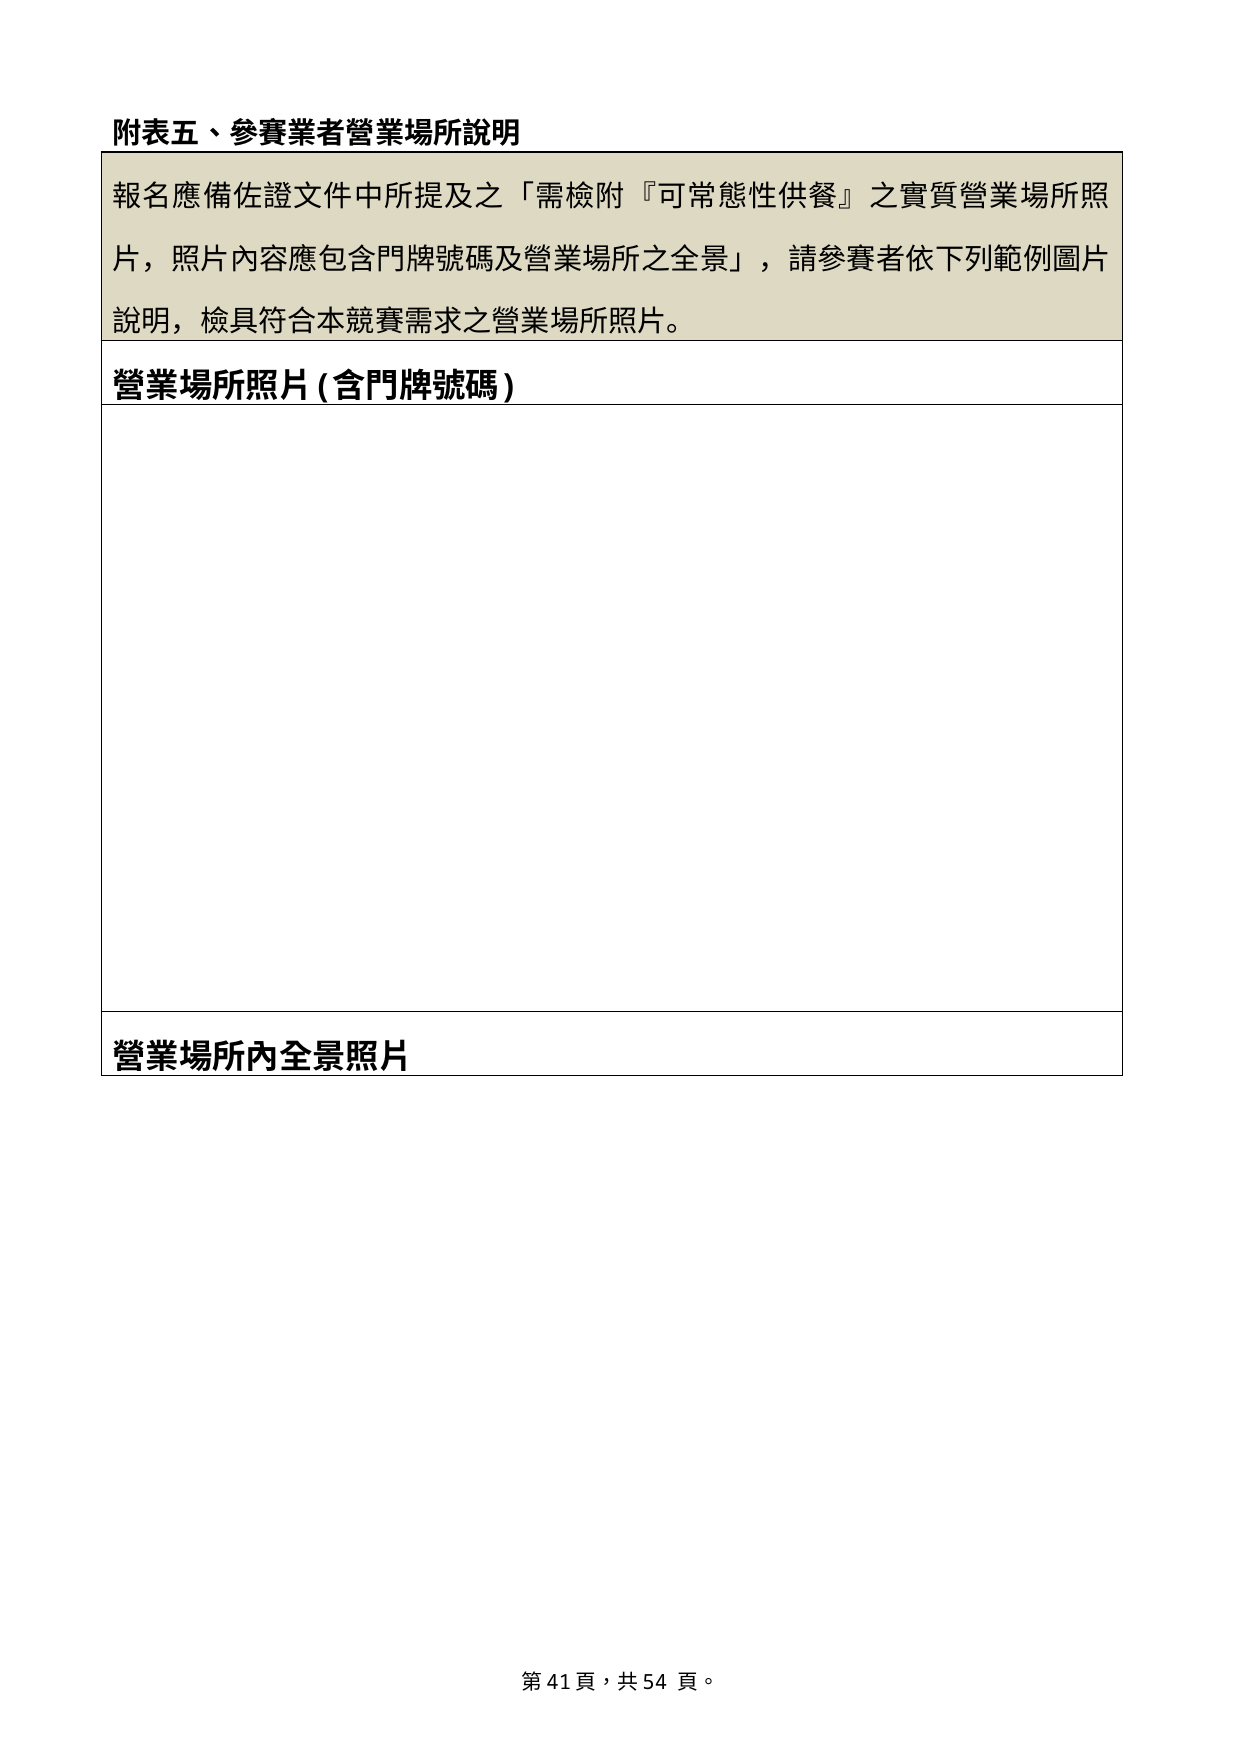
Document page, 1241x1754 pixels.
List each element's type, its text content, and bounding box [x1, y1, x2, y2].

table_cell 營業場所照片(含門牌號碼) [102, 341, 1122, 403]
table_cell [102, 405, 1122, 1011]
table_cell 營業場所內全景照片 [102, 1012, 1122, 1075]
table_header 報名應備佐證文件中所提及之「需檢附『可常態性供餐』之實質營業場所照片，照片內容應包含門牌號碼及營業場所之全景」，請參賽者依下列範例圖片說明，檢具符合本競賽需求之營業場所照片。 [102, 153, 1122, 340]
text 附表五、參賽業者營業場所說明 [112, 89, 1128, 151]
